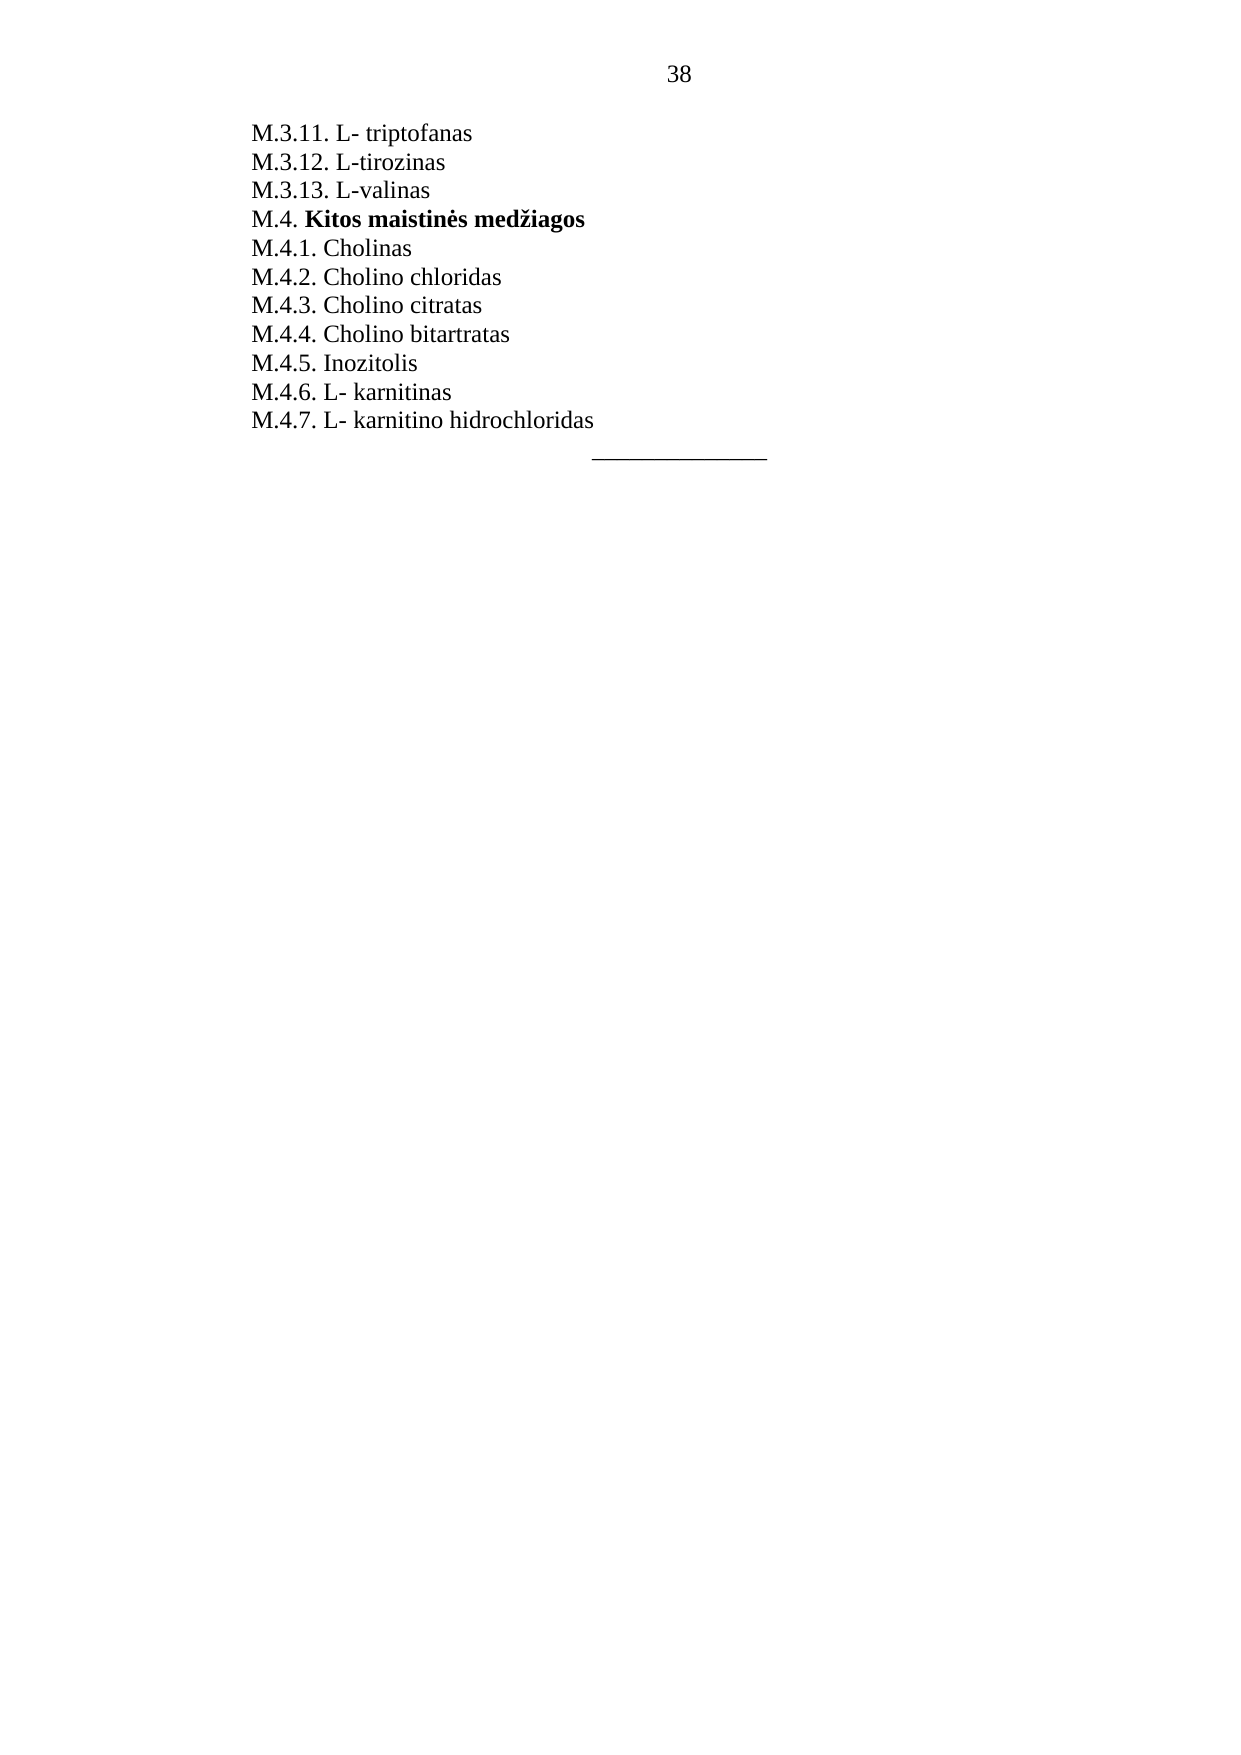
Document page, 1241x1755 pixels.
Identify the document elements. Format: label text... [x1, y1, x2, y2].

text M.4.4. Cholino bitartratas [177, 319, 1181, 348]
text M.4.6. L- karnitinas [177, 377, 1181, 406]
text M.3.12. L-tirozinas [177, 147, 1181, 176]
text M.4.3. Cholino citratas [177, 291, 1181, 319]
text M.4. Kitos maistinės medžiagos [177, 204, 1181, 233]
text M.4.1. Cholinas [177, 233, 1181, 262]
text ______________ [177, 434, 1181, 463]
text M.4.7. L- karnitino hidrochloridas [177, 406, 1181, 434]
text M.4.5. Inozitolis [177, 348, 1181, 377]
text M.3.11. L- triptofanas [177, 118, 1181, 147]
text M.4.2. Cholino chloridas [177, 262, 1181, 291]
text M.3.13. L-valinas [177, 176, 1181, 204]
